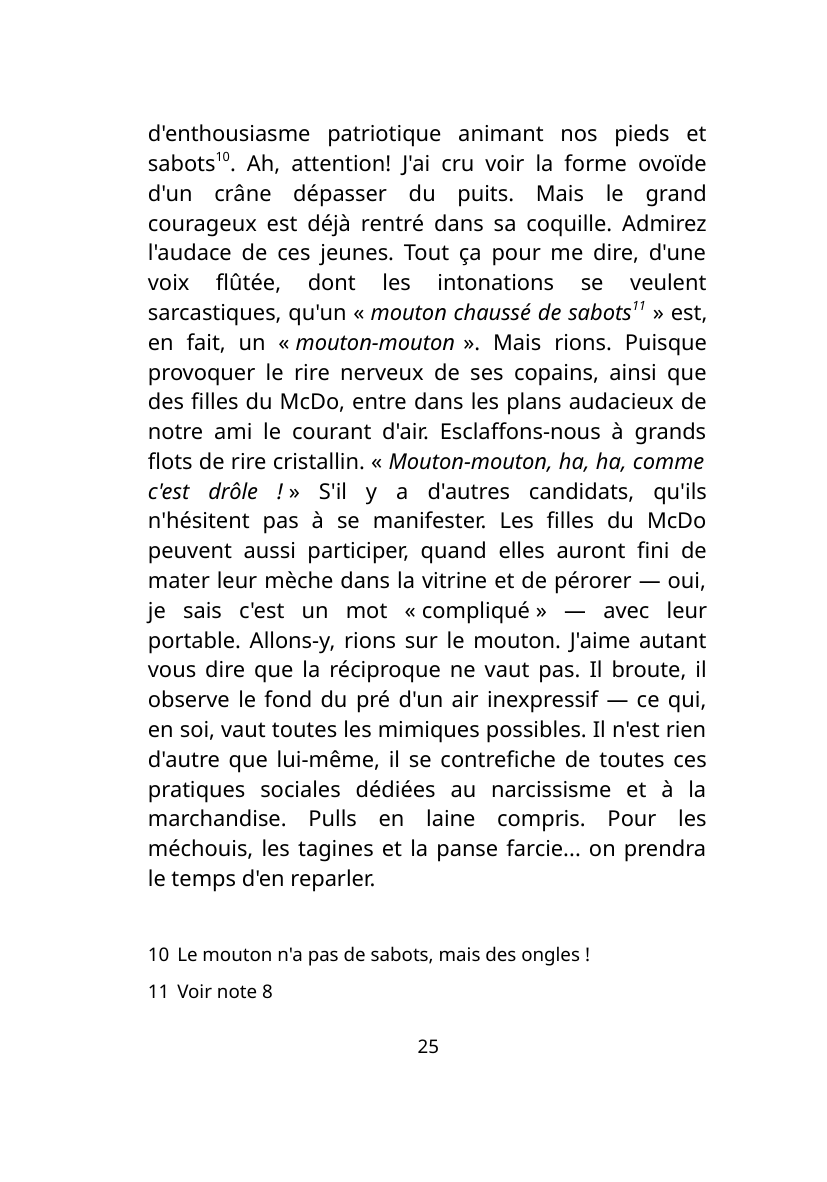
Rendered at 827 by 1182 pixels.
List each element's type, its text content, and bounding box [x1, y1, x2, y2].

text Le mouton n'a pas de sabots, mais des ongles ! [148, 941, 709, 967]
text Voir note 8 [148, 978, 709, 1004]
text d'enthousiasme patriotique animant nos pieds et sabots. Ah, attention! J'ai cru voir la forme ovoïde d'un crâne dépasser du puits. Mais le grand courageux est déjà rentré dans sa coquille. Admirez l'audace de ces jeunes. Tout ça pour me dire, d'une voix flûtée, dont les intonations se veulent sarcastiques, qu'un « mouton chaussé de sabots » est, en fait, un « mouton-mouton ». Mais rions. Puisque provoquer le rire nerveux de ses copains, ainsi que des filles du McDo, entre dans les plans audacieux de notre ami le courant d'air. Esclaffons-nous à grands flots de rire cristallin. « Mouton-mouton, ha, ha, comme c'est drôle ! » S'il y a d'autres candidats, qu'ils n'hésitent pas à se manifester. Les filles du McDo peuvent aussi participer, quand elles auront fini de mater leur mèche dans la vitrine et de pérorer — oui, je sais c'est un mot « compliqué » — avec leur portable. Allons-y, rions sur le mouton. J'aime autant vous dire que la réciproque ne vaut pas. Il broute, il observe le fond du pré d'un air inexpressif — ce qui, en soi, vaut toutes les mimiques possibles. Il n'est rien d'autre que lui-même, il se contrefiche de toutes ces pratiques sociales dédiées au narcissisme et à la marchandise. Pulls en laine compris. Pour les méchouis, les tagines et la panse farcie... on prendra le temps d'en reparler. [148, 118, 707, 893]
